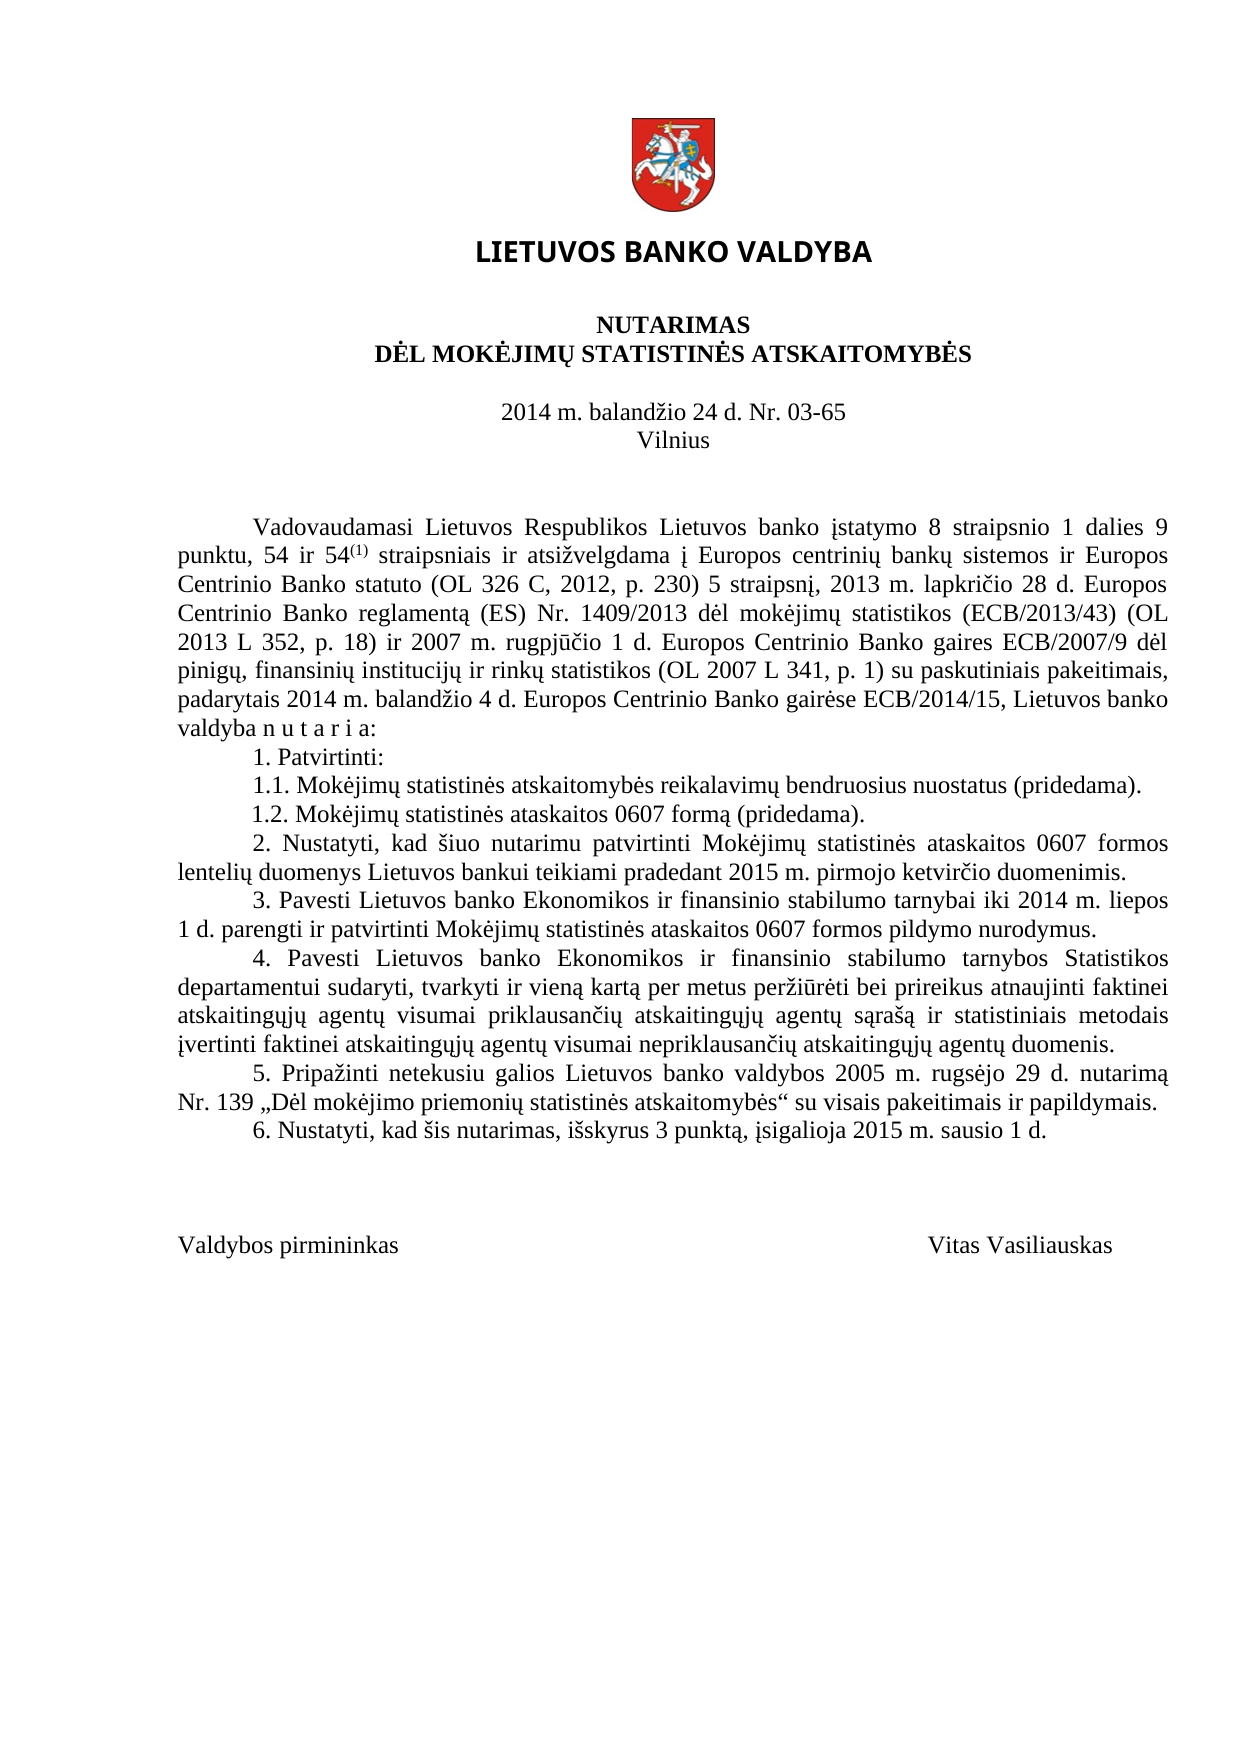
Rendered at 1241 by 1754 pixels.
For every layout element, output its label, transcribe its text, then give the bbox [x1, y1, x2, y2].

text 1. Patvirtinti: [177, 742, 1169, 771]
text 2014 m. balandžio 24 d. Nr. 03-65 [177, 397, 1169, 426]
text 4. Pavesti Lietuvos banko Ekonomikos ir finansinio stabilumo tarnybos Statistikos departamentui sudaryti, tvarkyti ir vieną kartą per metus peržiūrėti bei prireikus atnaujinti faktinei atskaitingųjų agentų visumai priklausančių atskaitingųjų agentų sąrašą ir statistiniais metodais įvertinti faktinei atskaitingųjų agentų visumai nepriklausančių atskaitingųjų agentų duomenis. [177, 943, 1169, 1058]
text 2. Nustatyti, kad šiuo nutarimu patvirtinti Mokėjimų statistinės ataskaitos 0607 formos lentelių duomenys Lietuvos bankui teikiami pradedant 2015 m. pirmojo ketvirčio duomenimis. [177, 828, 1169, 886]
text DĖL mokėjimų STATISTINĖS ATSKAITOMYBĖS [177, 339, 1169, 368]
text 3. Pavesti Lietuvos banko Ekonomikos ir finansinio stabilumo tarnybai iki 2014 m. liepos 1 d. parengti ir patvirtinti Mokėjimų statistinės ataskaitos 0607 formos pildymo nurodymus. [177, 886, 1169, 943]
text 6. Nustatyti, kad šis nutarimas, išskyrus 3 punktą, įsigalioja 2015 m. sausio 1 d. [177, 1116, 1169, 1144]
text 1.2. Mokėjimų statistinės ataskaitos 0607 formą (pridedama). [177, 799, 1169, 828]
text Vilnius [177, 426, 1169, 454]
text 5. Pripažinti netekusiu galios Lietuvos banko valdybos 2005 m. rugsėjo 29 d. nutarimą Nr. 139 „Dėl mokėjimo priemonių statistinės atskaitomybės“ su visais pakeitimais ir papildymais. [177, 1058, 1169, 1116]
text NUTARIMAS [177, 311, 1169, 339]
text LIETUVOS BANKO VALDYBA [177, 231, 1169, 271]
text Valdybos pirmininkas Vitas Vasiliauskas [177, 1231, 1169, 1259]
text Vadovaudamasi Lietuvos Respublikos Lietuvos banko įstatymo 8 straipsnio 1 dalies 9 punktu, 54 ir 54(1) straipsniais ir atsižvelgdama į Europos centrinių bankų sistemos ir Europos Centrinio Banko statuto (OL 326 C, 2012, p. 230) 5 straipsnį, 2013 m. lapkričio 28 d. Europos Centrinio Banko reglamentą (ES) Nr. 1409/2013 dėl mokėjimų statistikos (ECB/2013/43) (OL 2013 L 352, p. 18) ir 2007 m. rugpjūčio 1 d. Europos Centrinio Banko gaires ECB/2007/9 dėl pinigų, finansinių institucijų ir rinkų statistikos (OL 2007 L 341, p. 1) su paskutiniais pakeitimais, padarytais 2014 m. balandžio 4 d. Europos Centrinio Banko gairėse ECB/2014/15, Lietuvos banko valdyba n u t a r i a: [177, 512, 1169, 742]
text 1.1. Mokėjimų statistinės atskaitomybės reikalavimų bendruosius nuostatus (pridedama). [177, 771, 1169, 799]
